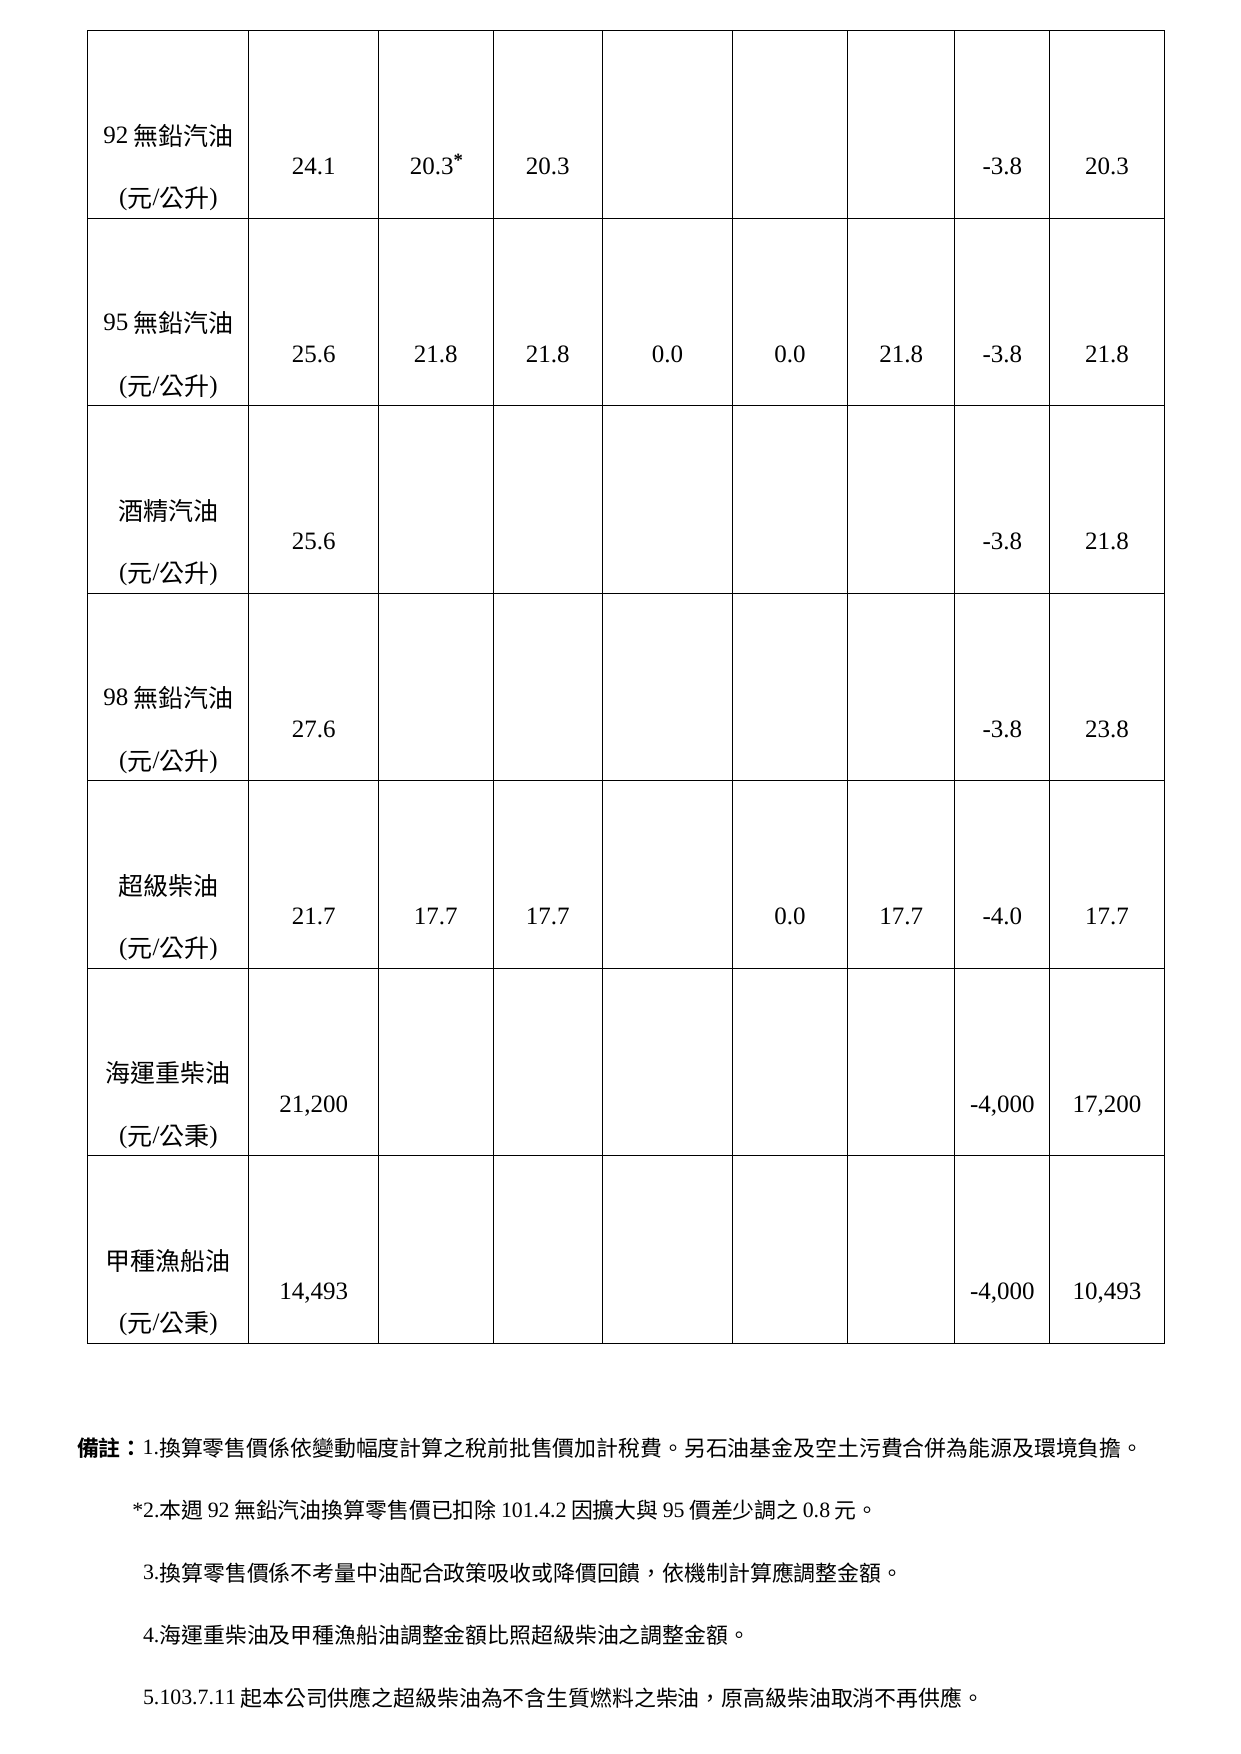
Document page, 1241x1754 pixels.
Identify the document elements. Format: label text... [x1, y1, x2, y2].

table_cell [848, 969, 954, 1155]
table_cell -3.8 [955, 31, 1049, 218]
table_cell 10,493 [1050, 1156, 1164, 1343]
table_cell 25.6 [249, 406, 378, 593]
table_cell 21.8 [494, 219, 602, 405]
table_cell 98無鉛汽油(元/公升) [88, 594, 248, 780]
table_cell 17,200 [1050, 969, 1164, 1155]
text 3.換算零售價係不考量中油配合政策吸收或降價回饋，依機制計算應調整金額。 [143, 1530, 1175, 1593]
table_cell -4,000 [955, 1156, 1049, 1343]
table_cell 17.7 [1050, 781, 1164, 968]
table_cell [603, 781, 732, 968]
table_cell [494, 594, 602, 780]
table_cell 20.3* [379, 31, 493, 218]
table_cell 25.6 [249, 219, 378, 405]
table_cell [494, 406, 602, 593]
table_cell [603, 969, 732, 1155]
table_cell 20.3 [1050, 31, 1164, 218]
table_cell 17.7 [379, 781, 493, 968]
text *2.本週92無鉛汽油換算零售價已扣除101.4.2因擴大與95價差少調之0.8元。 [113, 1468, 1175, 1530]
table_cell 0.0 [603, 219, 732, 405]
table_cell 酒精汽油 (元/公升) [88, 406, 248, 593]
table_cell 14,493 [249, 1156, 378, 1343]
table_cell 24.1 [249, 31, 378, 218]
table_cell 0.0 [733, 219, 847, 405]
table_cell 95無鉛汽油(元/公升) [88, 219, 248, 405]
table_cell [733, 1156, 847, 1343]
table_cell [603, 406, 732, 593]
table_cell [603, 31, 732, 218]
text 4.海運重柴油及甲種漁船油調整金額比照超級柴油之調整金額。 [143, 1593, 1175, 1655]
table_cell [733, 406, 847, 593]
table_cell [379, 1156, 493, 1343]
table_cell [848, 594, 954, 780]
table_cell 21.8 [1050, 219, 1164, 405]
table_cell [733, 31, 847, 218]
table_cell [494, 1156, 602, 1343]
table_cell -3.8 [955, 594, 1049, 780]
table_cell [733, 594, 847, 780]
table_cell 21.8 [1050, 406, 1164, 593]
table_cell 超級柴油 (元/公升) [88, 781, 248, 968]
table_cell 21.8 [379, 219, 493, 405]
table_cell 92無鉛汽油(元/公升) [88, 31, 248, 218]
table_cell [848, 31, 954, 218]
table_cell 甲種漁船油(元/公秉) [88, 1156, 248, 1343]
table_cell 27.6 [249, 594, 378, 780]
table_cell [733, 969, 847, 1155]
table_cell 0.0 [733, 781, 847, 968]
table_cell [848, 1156, 954, 1343]
table_cell [379, 969, 493, 1155]
table_cell [379, 406, 493, 593]
table_cell [603, 594, 732, 780]
table_cell -4,000 [955, 969, 1049, 1155]
table_cell [379, 594, 493, 780]
table_cell -4.0 [955, 781, 1049, 968]
text 5.103.7.11起本公司供應之超級柴油為不含生質燃料之柴油，原高級柴油取消不再供應。 [143, 1655, 1175, 1718]
text 備註：1.換算零售價係依變動幅度計算之稅前批售價加計稅費。另石油基金及空土污費合併為能源及環境負擔。 [77, 1405, 1175, 1468]
table_cell -3.8 [955, 219, 1049, 405]
table_cell -3.8 [955, 406, 1049, 593]
table_cell 20.3 [494, 31, 602, 218]
table_cell 21.7 [249, 781, 378, 968]
table_cell 17.7 [494, 781, 602, 968]
table_cell 21.8 [848, 219, 954, 405]
table_cell 23.8 [1050, 594, 1164, 780]
table_cell [603, 1156, 732, 1343]
table_cell 海運重柴油(元/公秉) [88, 969, 248, 1155]
table_cell [494, 969, 602, 1155]
table_cell 21,200 [249, 969, 378, 1155]
table_cell 17.7 [848, 781, 954, 968]
table_cell [848, 406, 954, 593]
